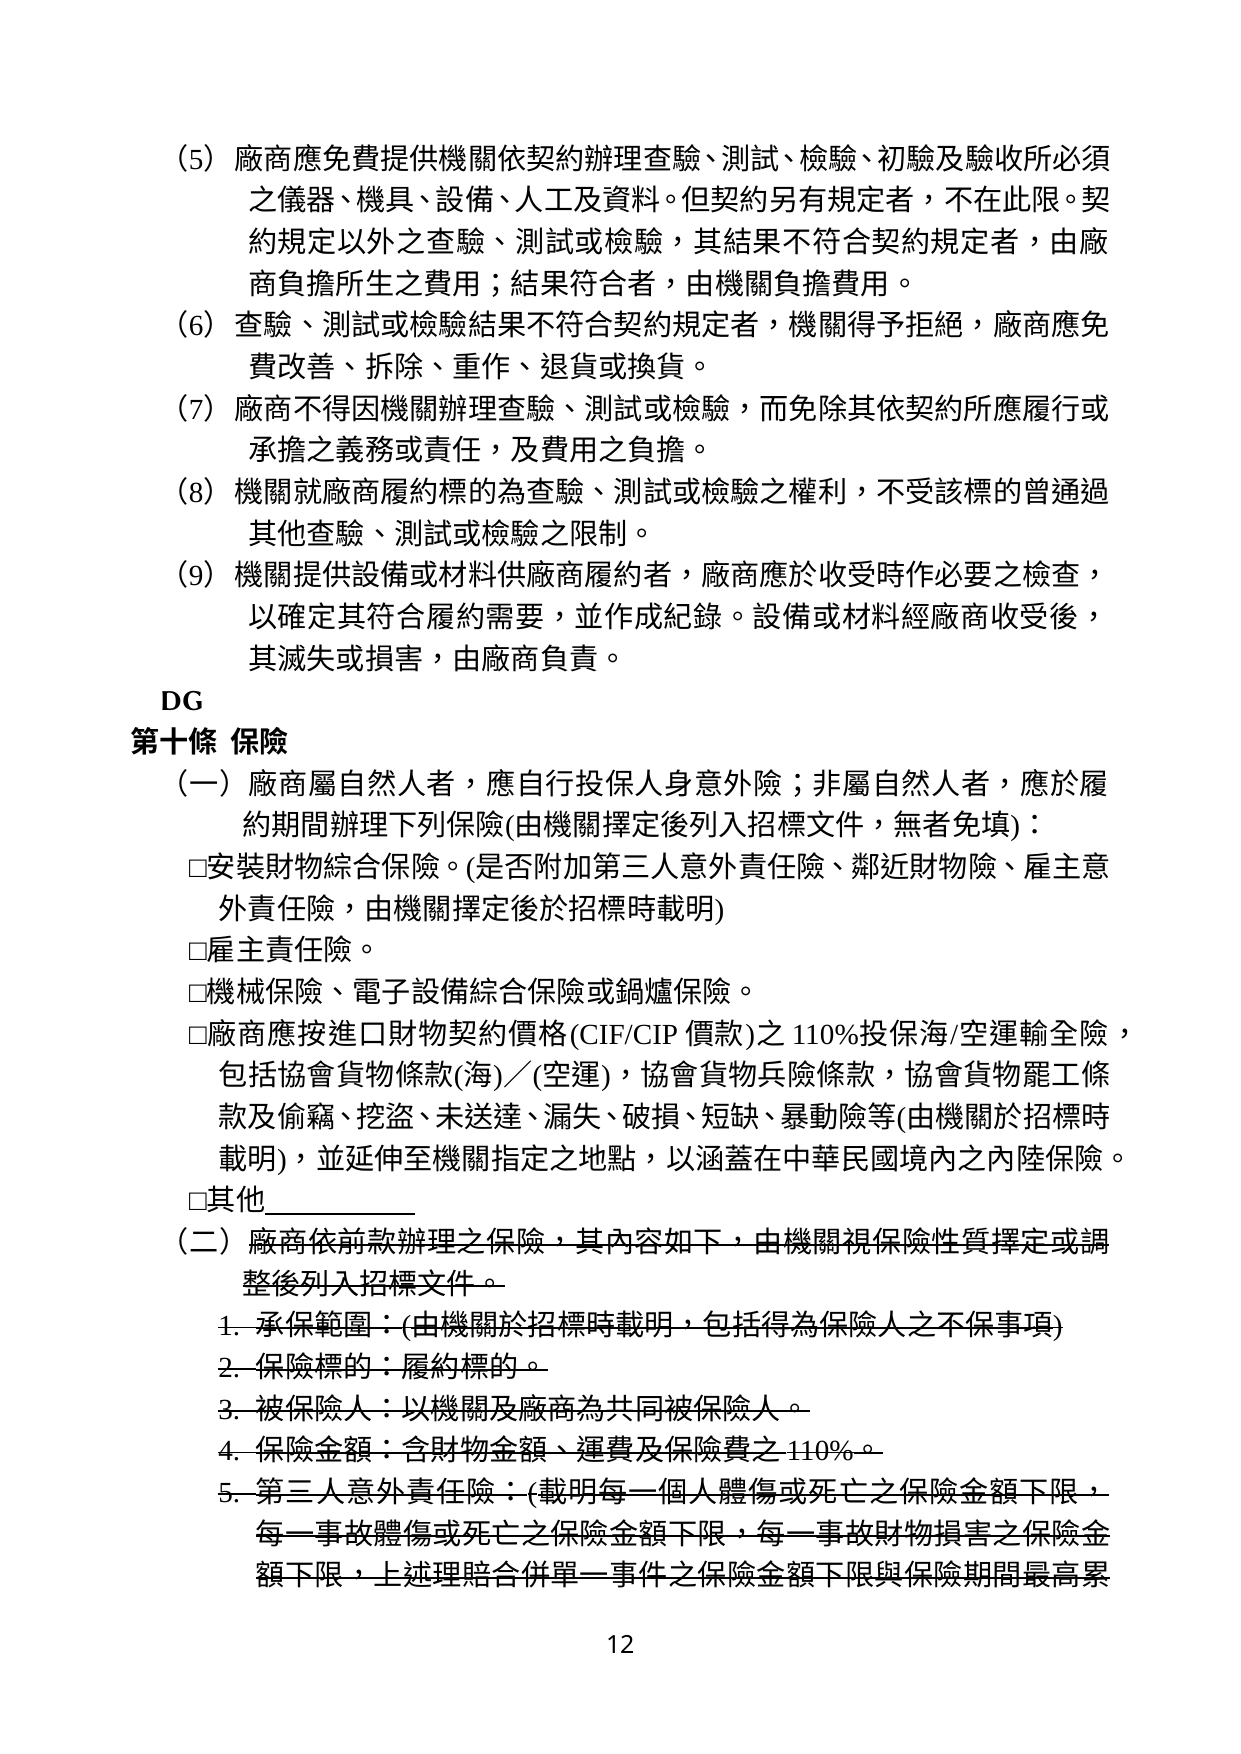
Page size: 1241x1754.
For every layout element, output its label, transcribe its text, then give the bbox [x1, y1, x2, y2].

list 機關就廠商履約標的為查驗、測試或檢驗之權利，不受該標的曾通過其他查驗、測試或檢驗之限制。 [159, 469, 1110, 552]
list 保險金額：含財物金額、運費及保險費之110%。 [218, 1427, 1110, 1469]
text □其他 [189, 1177, 1110, 1219]
text （二）廠商依前款辦理之保險，其內容如下，由機關視保險性質擇定或調整後列入招標文件。 [159, 1219, 1110, 1302]
text  [159, 677, 1110, 719]
text □雇主責任險。 [189, 927, 1110, 969]
text 第十條 保險 [130, 719, 1110, 761]
text □機械保險、電子設備綜合保險或鍋爐保險。 [189, 969, 1110, 1011]
list 保險標的：履約標的。 [218, 1344, 1110, 1386]
text □廠商應按進口財物契約價格(CIF/CIP價款)之110%投保海/空運輸全險，包括協會貨物條款(海)／(空運)，協會貨物兵險條款，協會貨物罷工條款及偷竊、挖盜、未送達、漏失、破損、短缺、暴動險等(由機關於招標時載明)，並延伸至機關指定之地點，以涵蓋在中華民國境內之內陸保險。 [189, 1011, 1110, 1177]
list 廠商應免費提供機關依契約辦理查驗、測試、檢驗、初驗及驗收所必須之儀器、機具、設備、人工及資料。但契約另有規定者，不在此限。契約規定以外之查驗、測試或檢驗，其結果不符合契約規定者，由廠商負擔所生之費用；結果符合者，由機關負擔費用。 [159, 136, 1110, 302]
list 廠商不得因機關辦理查驗、測試或檢驗，而免除其依契約所應履行或承擔之義務或責任，及費用之負擔。 [159, 386, 1110, 469]
list 查驗、測試或檢驗結果不符合契約規定者，機關得予拒絕，廠商應免費改善、拆除、重作、退貨或換貨。 [159, 302, 1110, 386]
list 被保險人：以機關及廠商為共同被保險人。 [218, 1386, 1110, 1427]
list 機關提供設備或材料供廠商履約者，廠商應於收受時作必要之檢查，以確定其符合履約需要，並作成紀錄。設備或材料經廠商收受後，其滅失或損害，由廠商負責。 [159, 552, 1110, 677]
list 承保範圍：(由機關於招標時載明，包括得為保險人之不保事項) [218, 1302, 1110, 1344]
text □安裝財物綜合保險。(是否附加第三人意外責任險、鄰近財物險、雇主意外責任險，由機關擇定後於招標時載明) [189, 844, 1110, 927]
text （一）廠商屬自然人者，應自行投保人身意外險；非屬自然人者，應於履約期間辦理下列保險(由機關擇定後列入招標文件，無者免填)： [159, 761, 1110, 844]
list 第三人意外責任險：(載明每一個人體傷或死亡之保險金額下限，每一事故體傷或死亡之保險金額下限，每一事故財物損害之保險金額下限，上述理賠合併單一事件之保險金額下限與保險期間最高累 [218, 1469, 1110, 1594]
